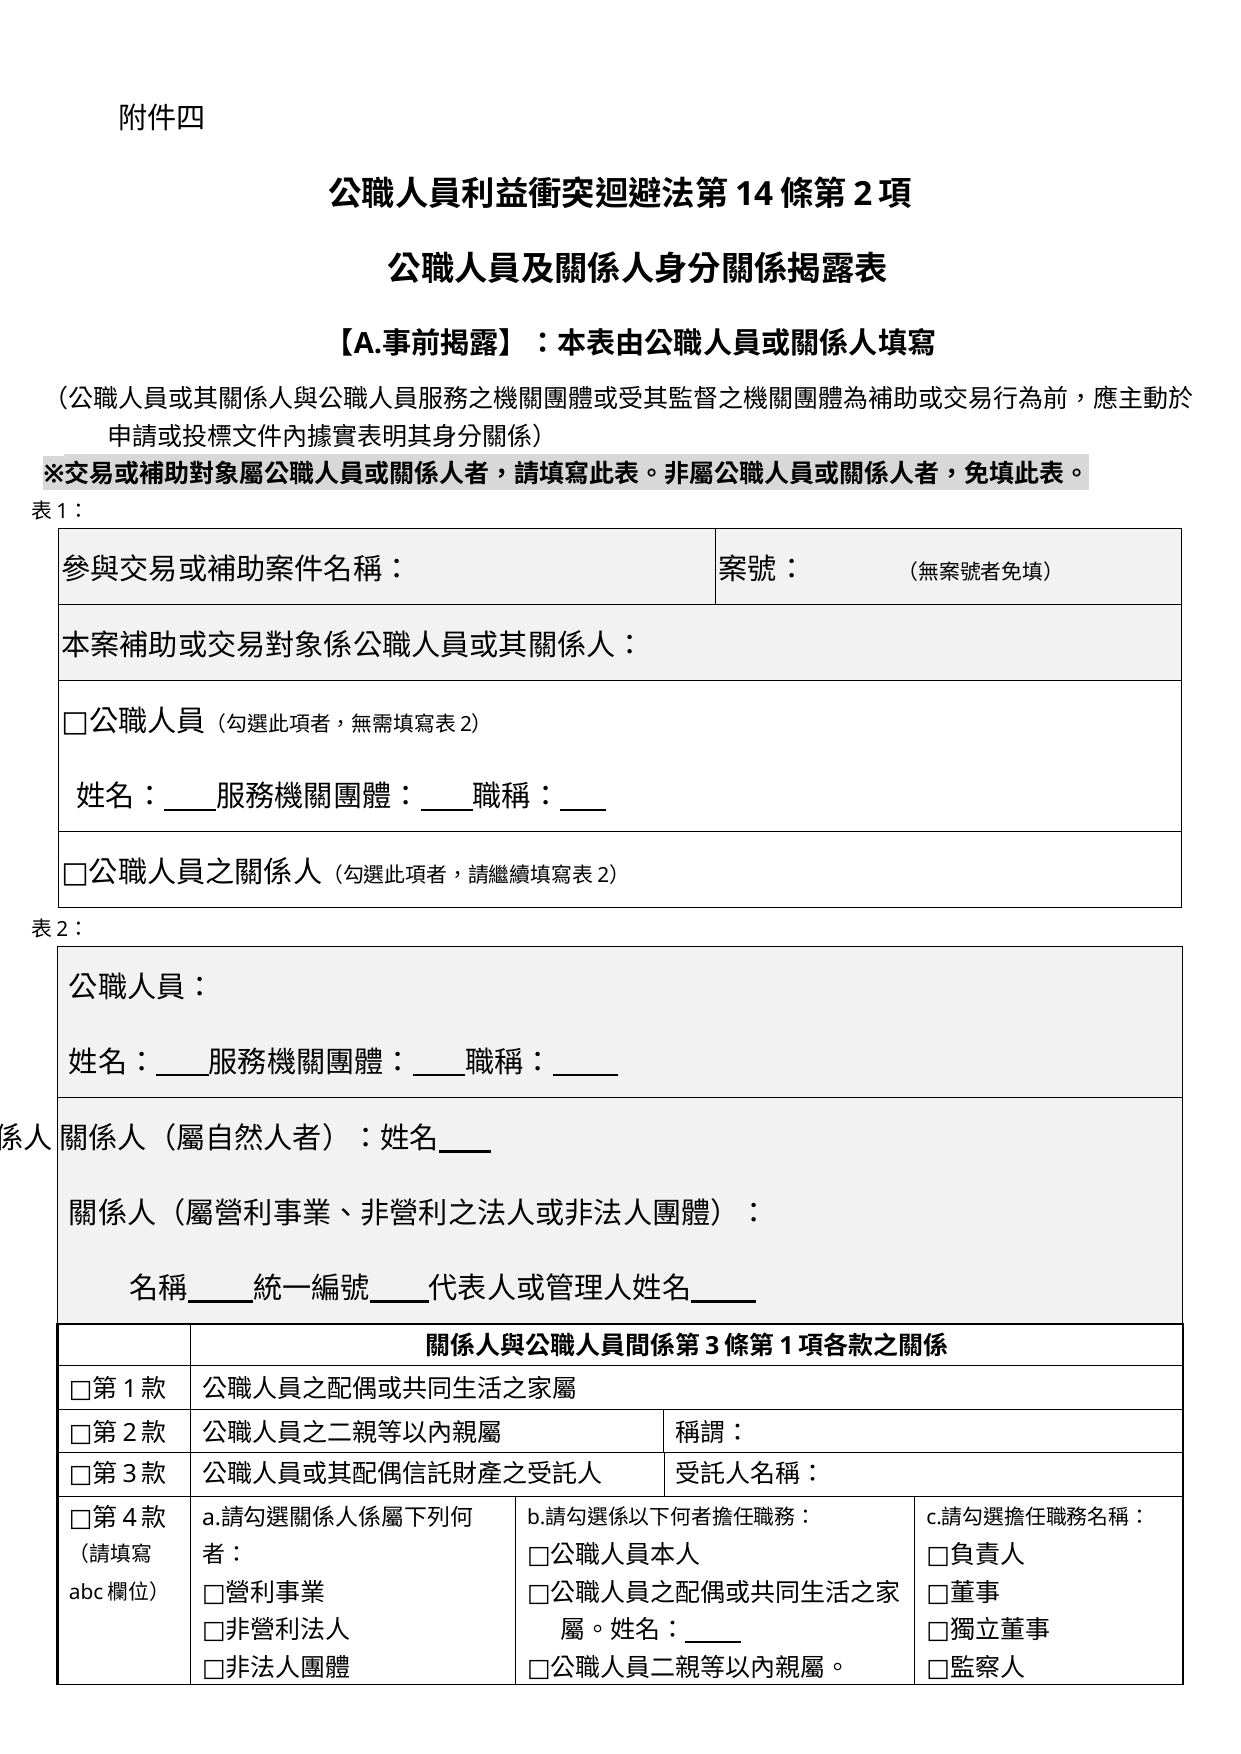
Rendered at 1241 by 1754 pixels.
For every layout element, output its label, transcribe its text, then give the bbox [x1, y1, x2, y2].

table_cell 公職人員之二親等以內親屬 [191, 1410, 663, 1452]
text ※交易或補助對象屬公職人員或關係人者，請填寫此表。非屬公職人員或關係人者，免填此表。 [43, 453, 1196, 491]
text 公職人員利益衝突迴避法第14條第2項 [118, 153, 1122, 228]
table_cell □第3款 [59, 1453, 190, 1496]
table_cell b.請勾選係以下何者擔任職務： □公職人員本人 □公職人員之配偶或共同生活之家屬。姓名： □公職人員二親等以內親屬。 [516, 1497, 914, 1684]
table_cell 稱謂： [664, 1410, 1182, 1452]
text （公職人員或其關係人與公職人員服務之機關團體或受其監督之機關團體為補助或交易行為前，應主動於申請或投標文件內據實表明其身分關係） [43, 378, 1196, 453]
table_cell □第2款 [59, 1410, 190, 1452]
table_cell 受託人名稱： [665, 1453, 1182, 1496]
text 表1： [15, 491, 1201, 528]
table_cell □第4款 （請填寫abc欄位） [59, 1497, 190, 1684]
text 【A.事前揭露】：本表由公職人員或關係人填寫 [15, 303, 1240, 378]
table_cell 本案補助或交易對象係公職人員或其關係人： [59, 605, 1181, 680]
table_cell □第1款 [59, 1366, 190, 1408]
table_cell 關係人與公職人員間係第3條第1項各款之關係 [191, 1325, 1182, 1364]
text 表2： [15, 908, 1122, 946]
table_cell □公職人員之關係人（勾選此項者，請繼續填寫表2） [59, 832, 1181, 907]
table_header 參與交易或補助案件名稱： [59, 529, 715, 604]
table_cell c.請勾選擔任職務名稱： □負責人 □董事 □獨立董事 □監察人 [915, 1497, 1182, 1684]
table_cell [59, 1325, 190, 1364]
table_cell a.請勾選關係人係屬下列何者： □營利事業 □非營利法人 □非法人團體 [191, 1497, 515, 1684]
table_header 案號： （無案號者免填） [716, 529, 1181, 604]
text 公職人員及關係人身分關係揭露表 [15, 228, 1240, 303]
table_cell □公職人員（勾選此項者，無需填寫表2） 姓名： 服務機關團體： 職稱： [59, 681, 1181, 831]
table_cell 關係人 關係人（屬自然人者）：姓名 關係人（屬營利事業、非營利之法人或非法人團體）： 名稱 統一編號 代表人或管理人姓名 [58, 1098, 1182, 1323]
text 附件四 [118, 78, 1122, 153]
table_cell 公職人員或其配偶信託財產之受託人 [191, 1453, 664, 1496]
table_cell 公職人員之配偶或共同生活之家屬 [191, 1366, 1182, 1408]
table_header 公職人員： 姓名： 服務機關團體： 職稱： [58, 947, 1182, 1097]
